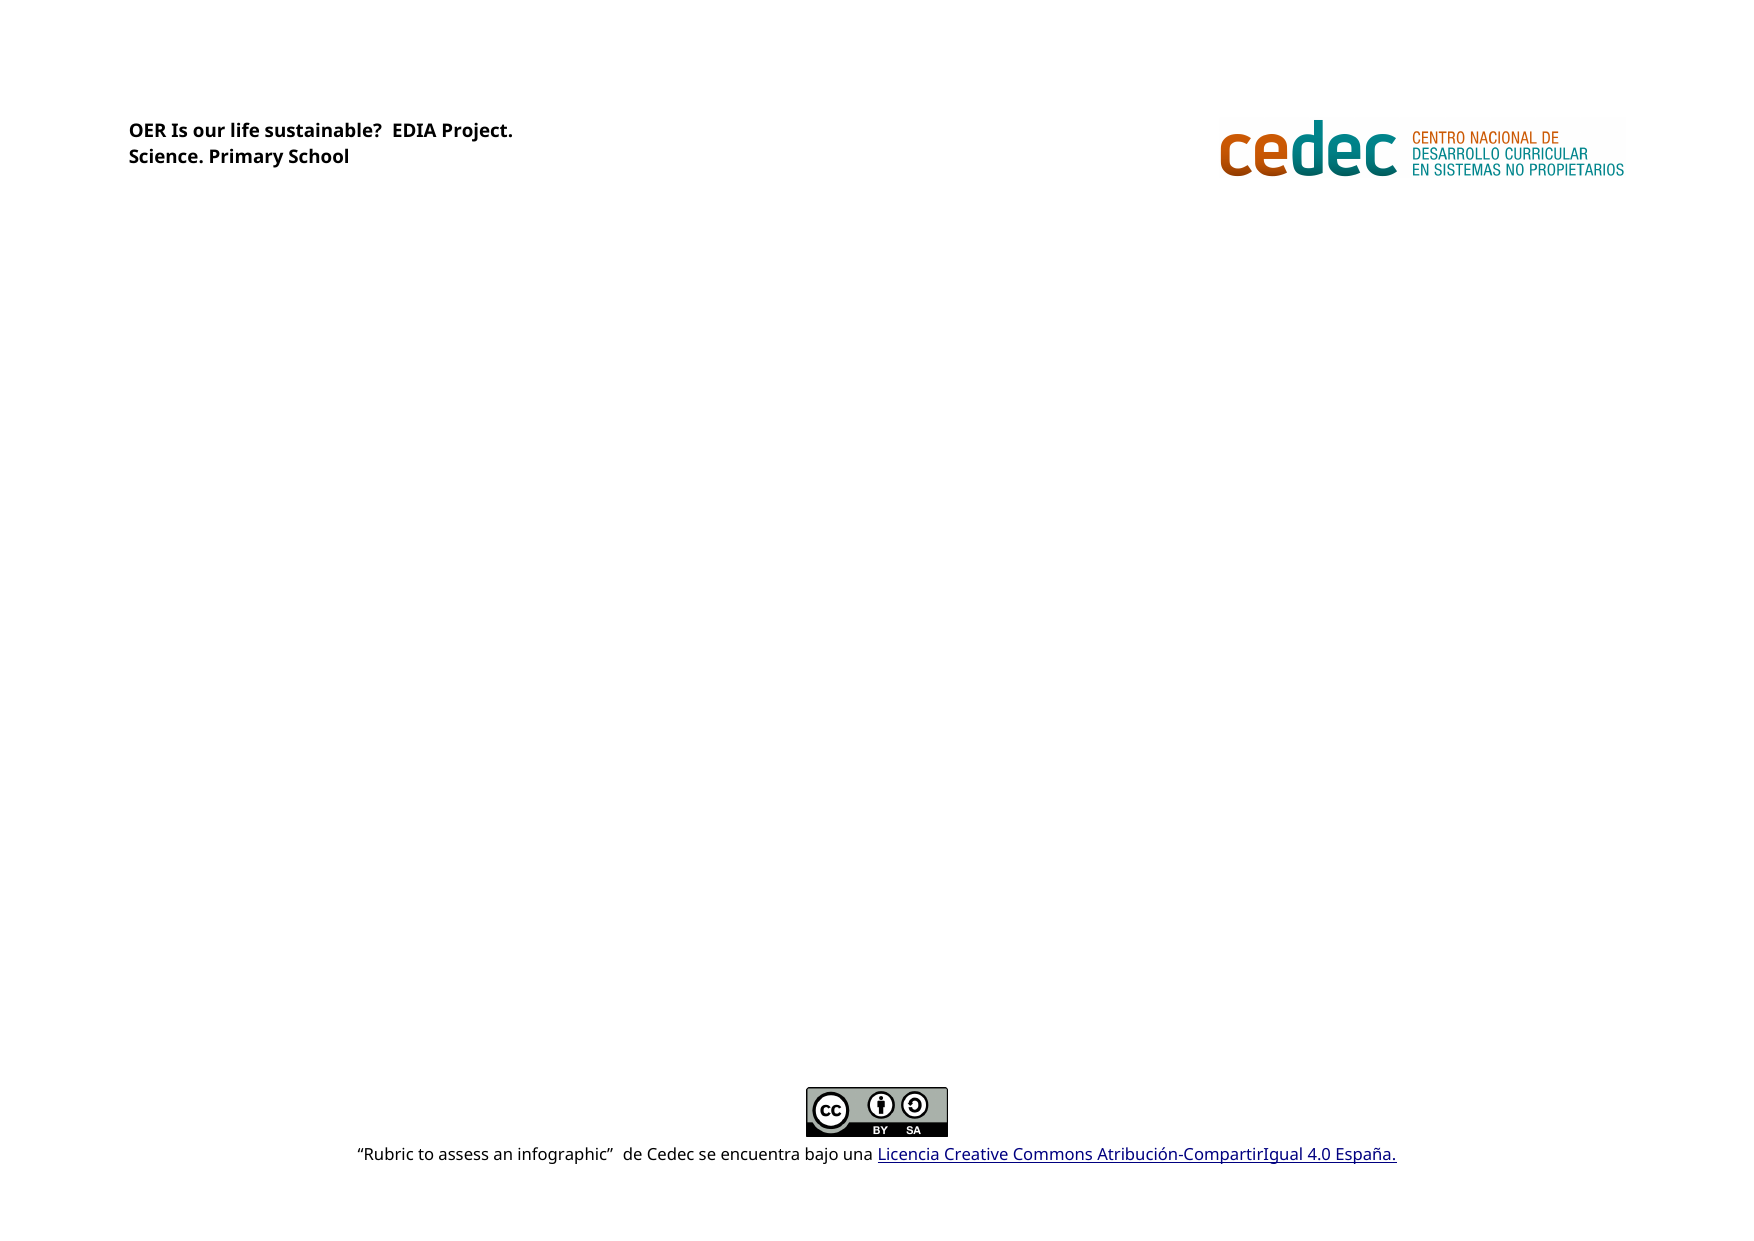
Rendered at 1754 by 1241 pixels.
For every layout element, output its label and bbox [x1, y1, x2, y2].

picture [806, 1087, 948, 1137]
picture [1219, 117, 1626, 178]
